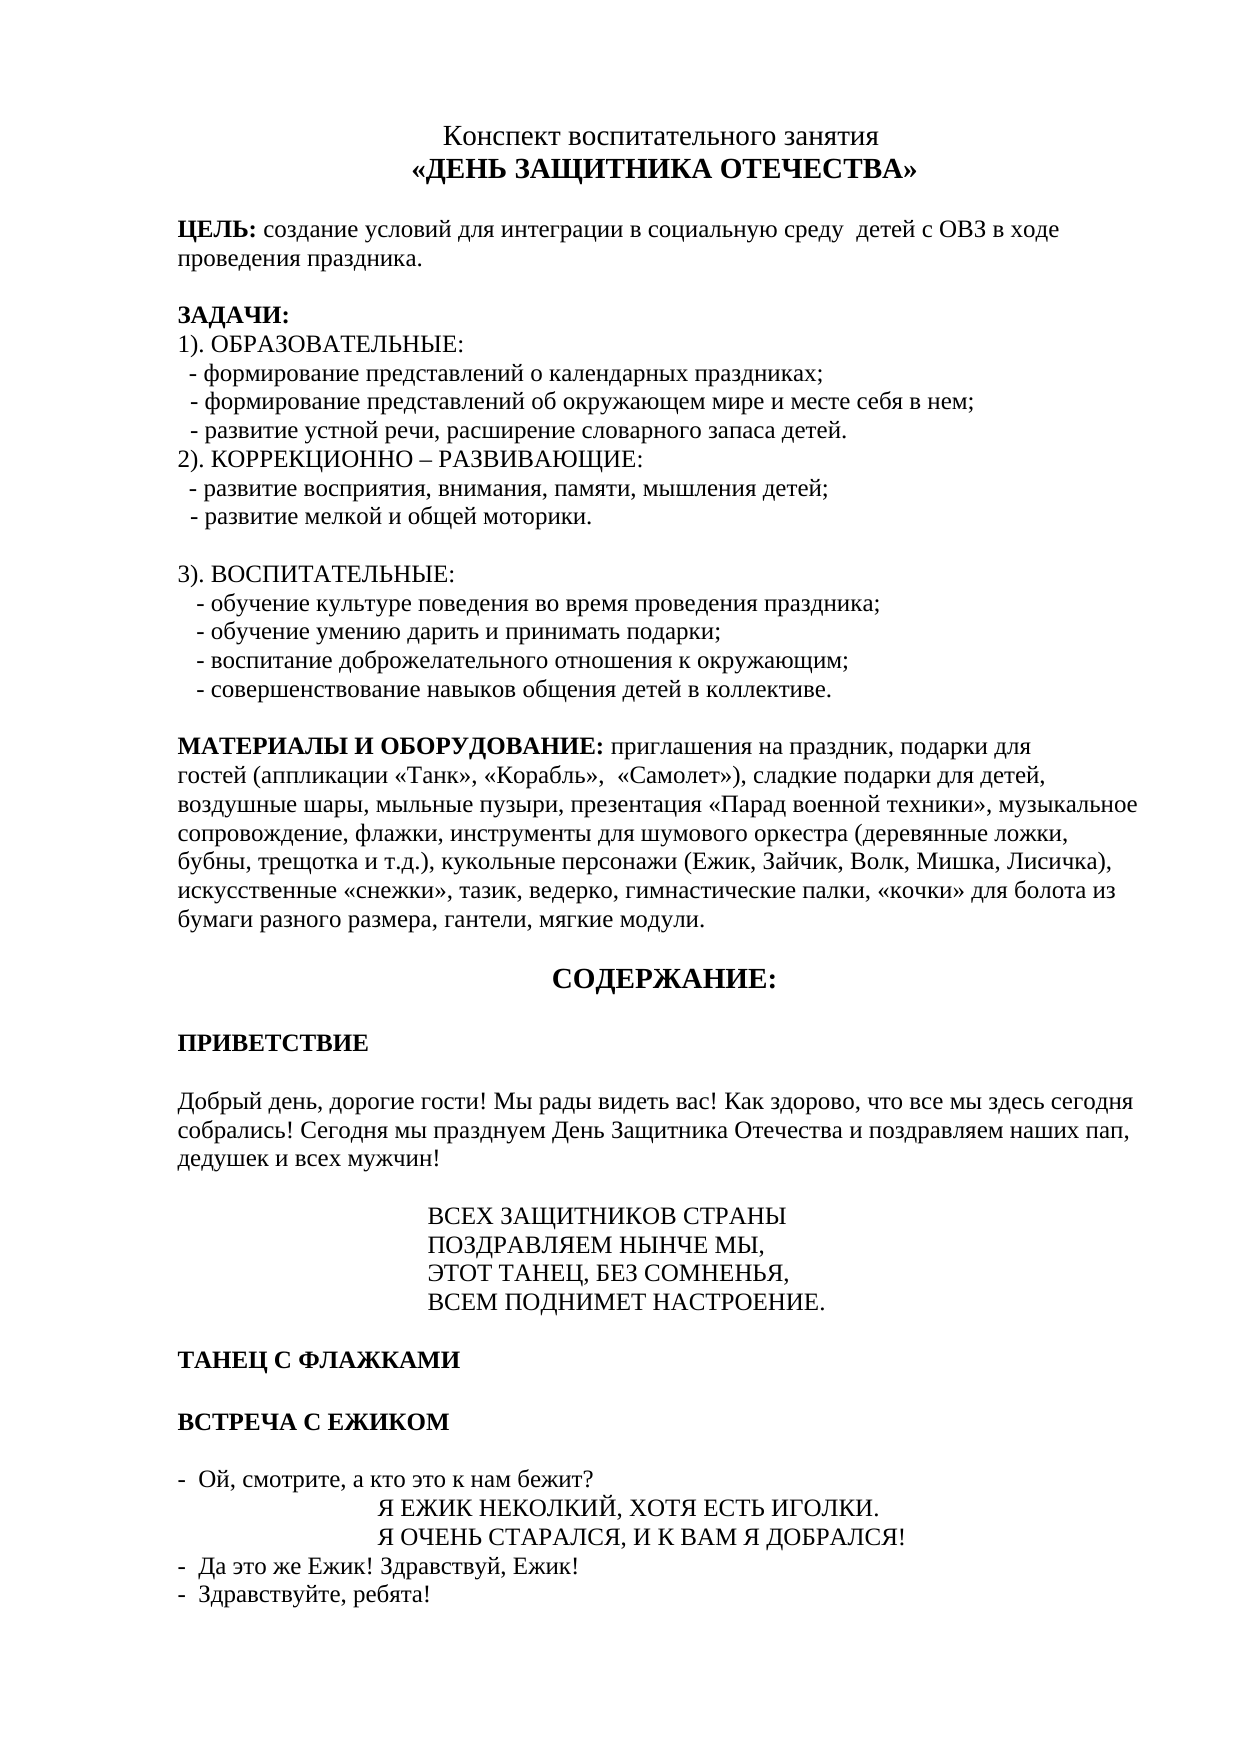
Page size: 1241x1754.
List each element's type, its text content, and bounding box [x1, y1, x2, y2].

text ЦЕЛЬ: создание условий для интеграции в социальную среду детей с ОВЗ в ходе проведения праздника. [177, 214, 1152, 271]
text - обучение умению дарить и принимать подарки; [177, 616, 1152, 645]
text «ДЕНЬ ЗАЩИТНИКА ОТЕЧЕСТВА» [177, 152, 1152, 185]
text - Да это же Ежик! Здравствуй, Ежик! [177, 1551, 1152, 1579]
text - Здравствуйте, ребята! [177, 1579, 1152, 1608]
text - совершенствование навыков общения детей в коллективе. [177, 674, 1152, 703]
text ВСЕМ ПОДНИМЕТ НАСТРОЕНИЕ. [177, 1287, 1152, 1316]
text - воспитание доброжелательного отношения к окружающим; [177, 645, 1152, 674]
text ВСЕХ ЗАЩИТНИКОВ СТРАНЫ [177, 1201, 1152, 1230]
text 1). ОБРАЗОВАТЕЛЬНЫЕ: [177, 329, 1152, 358]
text ТАНЕЦ С ФЛАЖКАМИ [177, 1345, 1152, 1373]
text Я ОЧЕНЬ СТАРАЛСЯ, И К ВАМ Я ДОБРАЛСЯ! [177, 1522, 1152, 1551]
text СОДЕРЖАНИЕ: [177, 961, 1152, 995]
text бубны, трещотка и т.д.), кукольные персонажи (Ежик, Зайчик, Волк, Мишка, Лисичка), искусственные «снежки», тазик, ведерко, гимнастические палки, «кочки» для болота из бумаги разного размера, гантели, мягкие модули. [177, 846, 1152, 933]
text - формирование представлений об окружающем мире и месте себя в нем; [177, 386, 1152, 415]
text Добрый день, дорогие гости! Мы рады видеть вас! Как здорово, что все мы здесь сегодня собрались! Сегодня мы празднуем День Защитника Отечества и поздравляем наших пап, дедушек и всех мужчин! [177, 1086, 1152, 1172]
text - развитие мелкой и общей моторики. [177, 501, 1152, 530]
text ПОЗДРАВЛЯЕМ НЫНЧЕ МЫ, [177, 1230, 1152, 1258]
text Конспект воспитательного занятия [177, 118, 1152, 152]
text ПРИВЕТСТВИЕ [177, 1028, 1152, 1057]
text - развитие устной речи, расширение словарного запаса детей. [177, 415, 1152, 444]
text 3). ВОСПИТАТЕЛЬНЫЕ: [177, 559, 1152, 588]
text 2). КОРРЕКЦИОННО – РАЗВИВАЮЩИЕ: [177, 444, 1152, 473]
text - формирование представлений о календарных праздниках; [177, 358, 1152, 386]
text ЭТОТ ТАНЕЦ, БЕЗ СОМНЕНЬЯ, [177, 1258, 1152, 1287]
text ВСТРЕЧА С ЕЖИКОМ [177, 1407, 1152, 1436]
text - Ой, смотрите, а кто это к нам бежит? [177, 1464, 1152, 1493]
text ЗАДАЧИ: [177, 300, 1152, 329]
text гостей (аппликации «Танк», «Корабль», «Самолет»), сладкие подарки для детей, воздушные шары, мыльные пузыри, презентация «Парад военной техники», музыкальное сопровождение, флажки, инструменты для шумового оркестра (деревянные ложки, [177, 760, 1152, 846]
text Я ЕЖИК НЕКОЛКИЙ, ХОТЯ ЕСТЬ ИГОЛКИ. [177, 1493, 1152, 1522]
text - развитие восприятия, внимания, памяти, мышления детей; [177, 473, 1152, 501]
text - обучение культуре поведения во время проведения праздника; [177, 588, 1152, 616]
text МАТЕРИАЛЫ И ОБОРУДОВАНИЕ: приглашения на праздник, подарки для [177, 731, 1152, 760]
